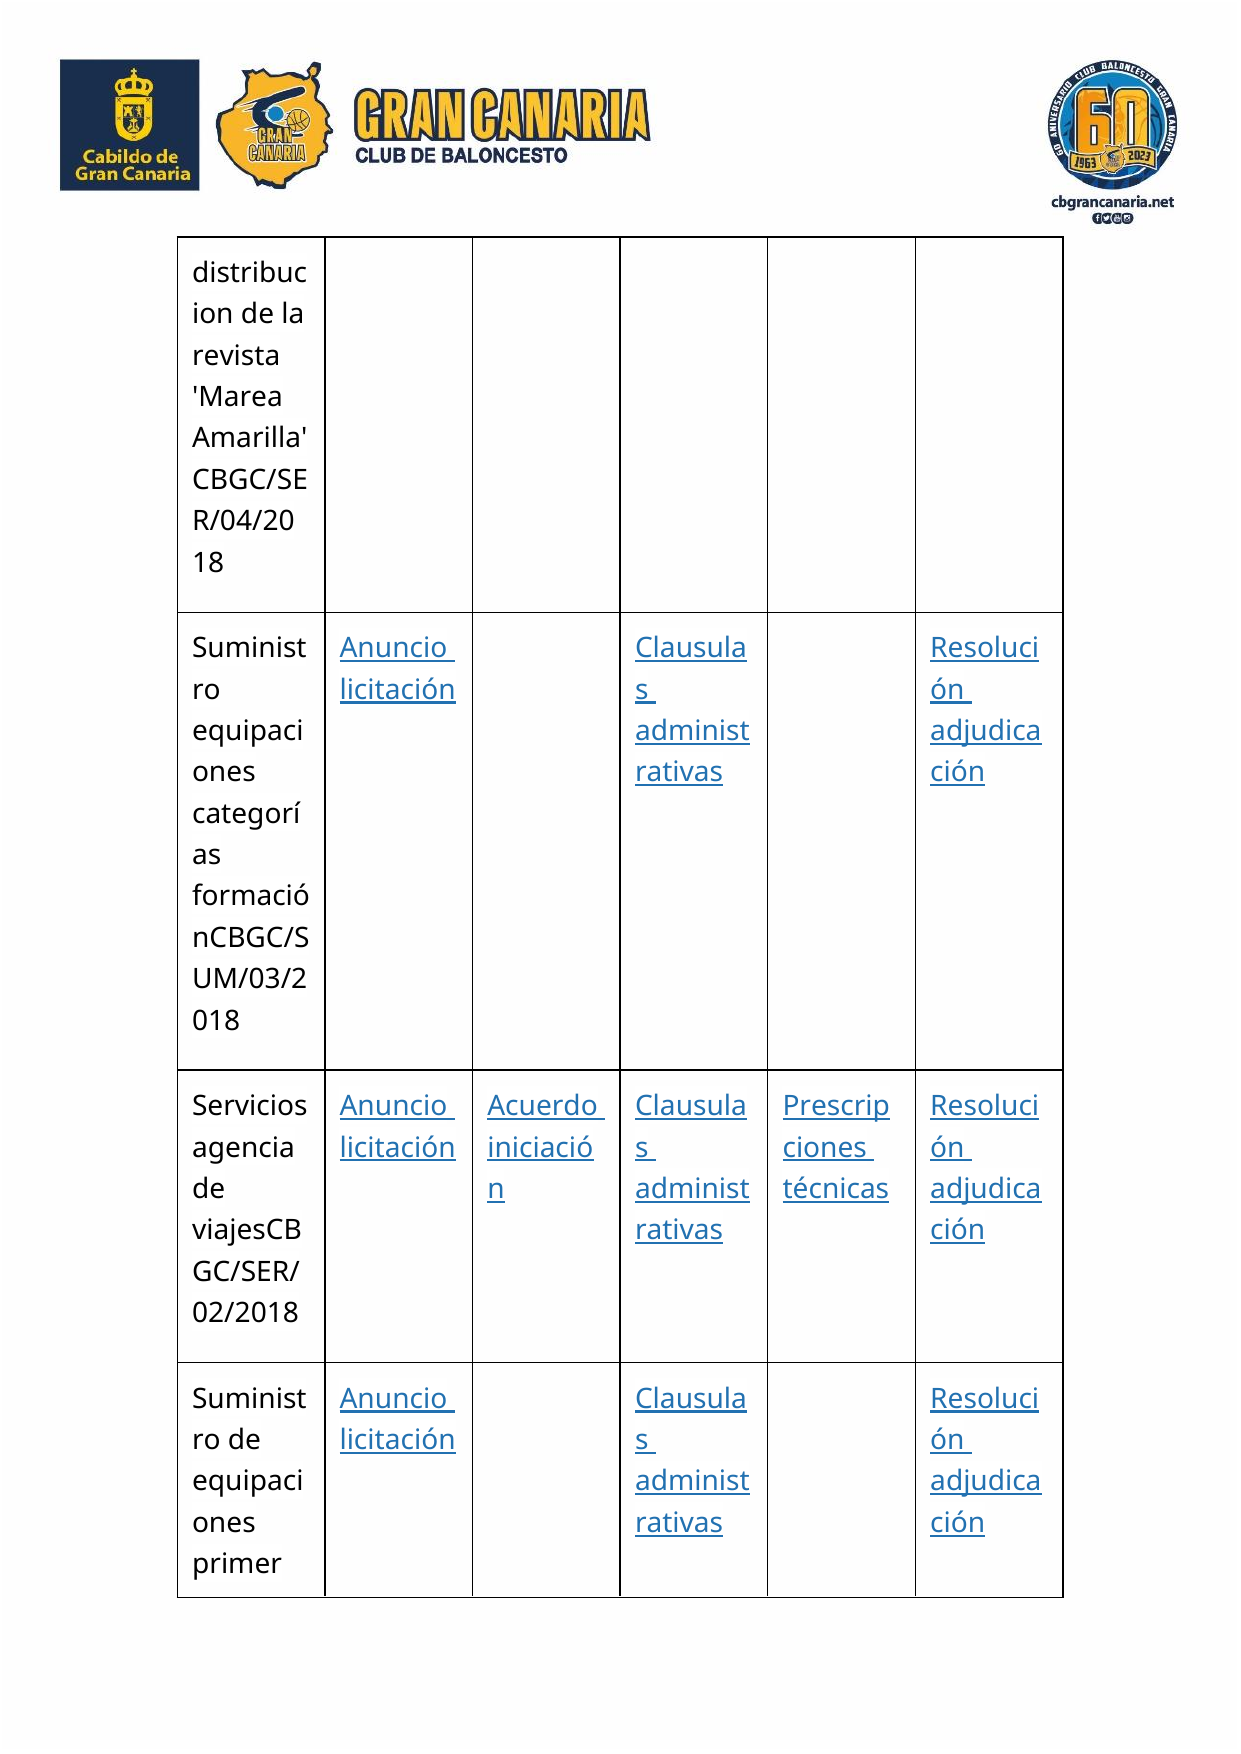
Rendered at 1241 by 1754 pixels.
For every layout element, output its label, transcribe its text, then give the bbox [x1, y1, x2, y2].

table_cell Resolución adjudicación [916, 613, 1062, 1069]
table_cell Clausulas administrativas [621, 613, 767, 1069]
table_cell Servicios agencia de viajesCBGC/SER/02/2018 [178, 1071, 324, 1362]
table_cell Resolución adjudicación [916, 1363, 1062, 1596]
table_cell Acuerdo iniciación [473, 1071, 619, 1362]
table_cell ﻿ [473, 1363, 619, 1596]
table_cell Suministro equipaciones categorías formaciónCBGC/SUM/03/2018 [178, 613, 324, 1069]
table_cell ﻿ [768, 613, 915, 1069]
table_cell Anuncio licitación [326, 1071, 472, 1362]
table_cell [473, 238, 619, 611]
table_cell Suministro de equipaciones primer [178, 1363, 324, 1596]
table_cell [326, 238, 472, 611]
table_cell Clausulas administrativas [621, 1071, 767, 1362]
table_cell Anuncio licitación [326, 1363, 472, 1596]
table_cell Prescripciones técnicas [768, 1071, 915, 1362]
table_cell Anuncio licitación [326, 613, 472, 1069]
table_cell ﻿ [473, 613, 619, 1069]
table_cell [768, 238, 915, 611]
table_cell Clausulas administrativas [621, 1363, 767, 1596]
table_cell ﻿ [768, 1363, 915, 1596]
table_cell [621, 238, 767, 611]
table_cell distribucion de la revista 'Marea Amarilla'CBGC/SER/04/2018 [178, 238, 324, 611]
table_cell [916, 238, 1062, 611]
table_cell Resolución adjudicación [916, 1071, 1062, 1362]
picture [2, 2, 1237, 1749]
